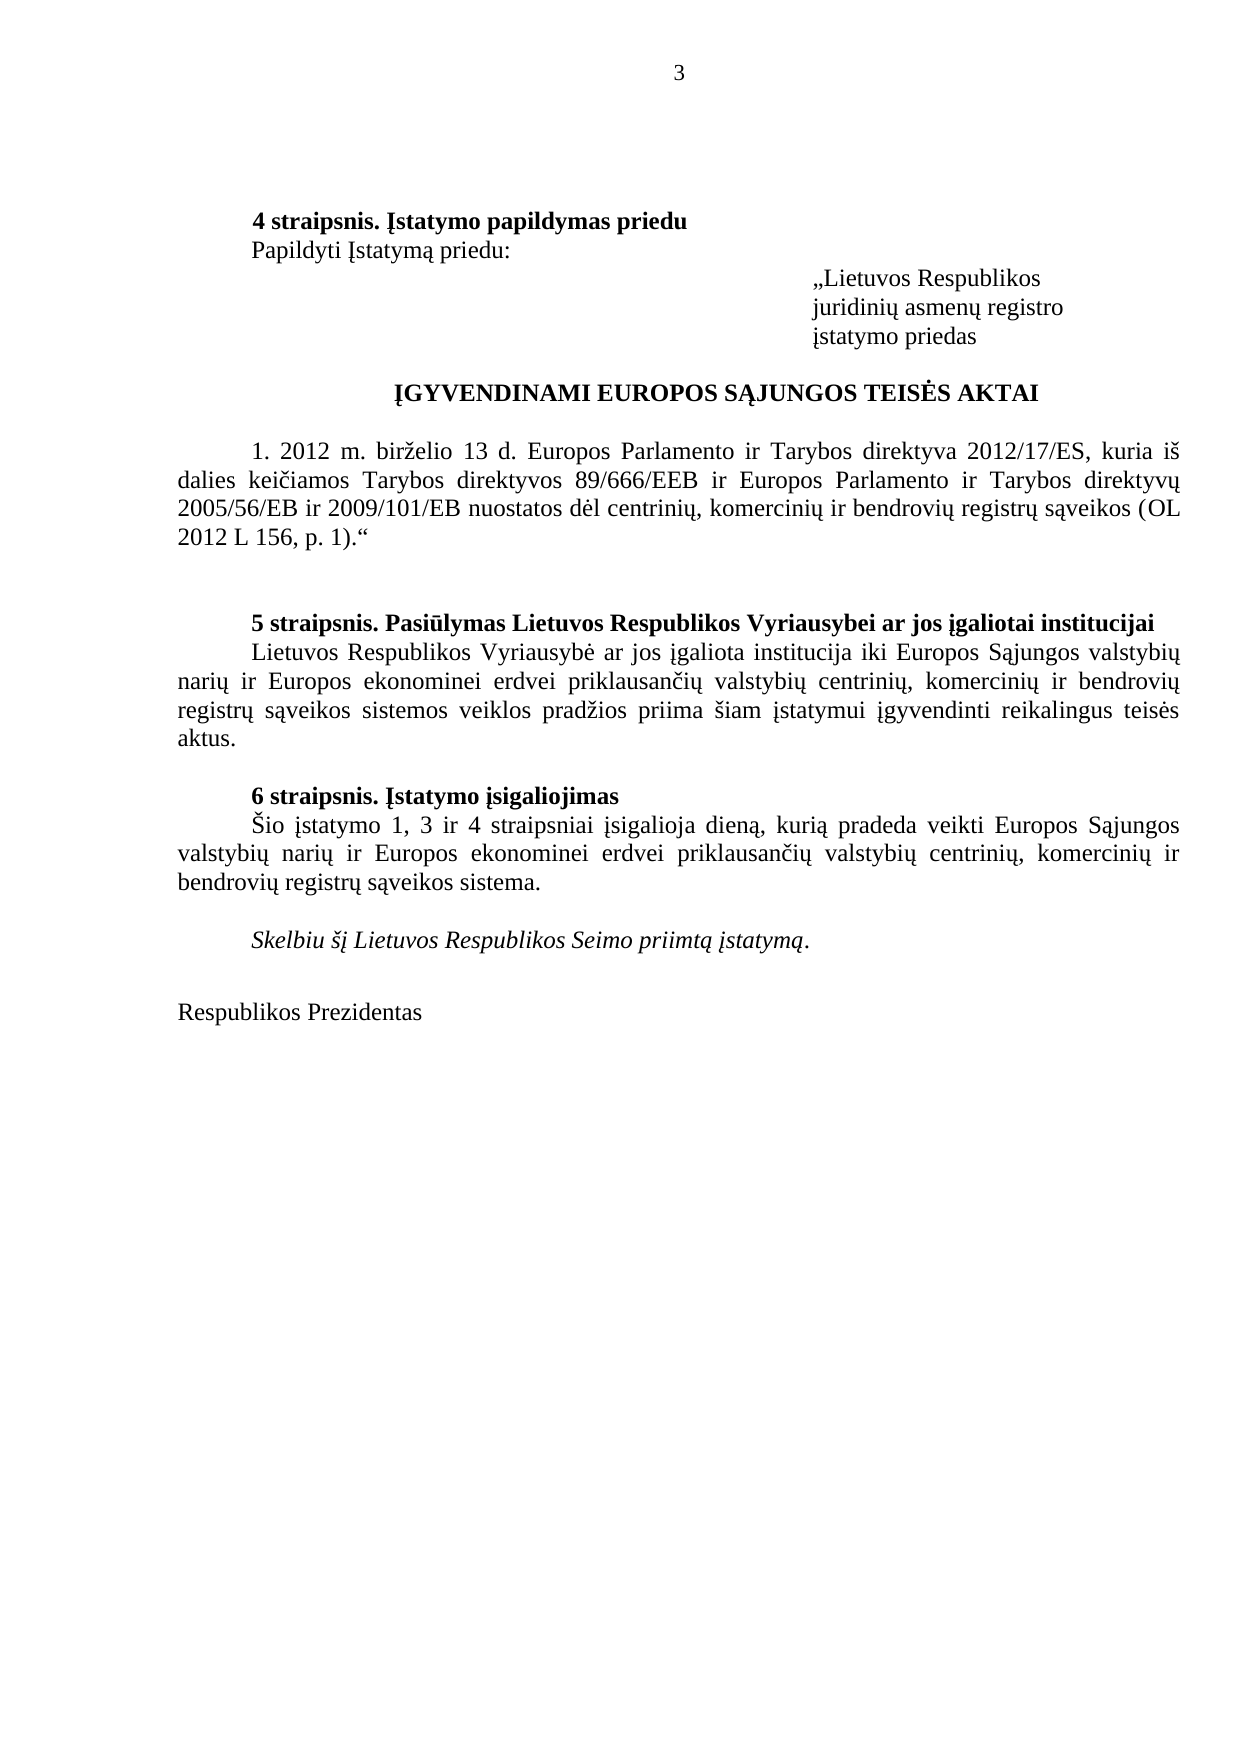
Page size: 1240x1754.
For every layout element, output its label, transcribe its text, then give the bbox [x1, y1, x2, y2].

text juridinių asmenų registro [177, 292, 1181, 321]
text 1. 2012 m. birželio 13 d. Europos Parlamento ir Tarybos direktyva 2012/17/ES, kuria iš dalies keičiamos Tarybos direktyvos 89/666/EEB ir Europos Parlamento ir Tarybos direktyvų 2005/56/EB ir 2009/101/EB nuostatos dėl centrinių, komercinių ir bendrovių registrų sąveikos (OL 2012 L 156, p. 1).“ [177, 436, 1181, 551]
text ĮGYVENDINAMI EUROPOS SĄJUNGOS TEISĖS AKTAI [177, 378, 1181, 407]
text 4 straipsnis. Įstatymo papildymas priedu [177, 206, 1181, 235]
text Skelbiu šį Lietuvos Respublikos Seimo priimtą įstatymą. [177, 925, 1181, 953]
text įstatymo priedas [177, 321, 1181, 350]
text Šio įstatymo 1, 3 ir 4 straipsniai įsigalioja dieną, kurią pradeda veikti Europos Sąjungos valstybių narių ir Europos ekonominei erdvei priklausančių valstybių centrinių, komercinių ir bendrovių registrų sąveikos sistema. [177, 810, 1181, 896]
text Lietuvos Respublikos Vyriausybė ar jos įgaliota institucija iki Europos Sąjungos valstybių narių ir Europos ekonominei erdvei priklausančių valstybių centrinių, komercinių ir bendrovių registrų sąveikos sistemos veiklos pradžios priima šiam įstatymui įgyvendinti reikalingus teisės aktus. [177, 637, 1181, 752]
text Respublikos Prezidentas [177, 997, 1181, 1025]
text Papildyti Įstatymą priedu: [251, 235, 1181, 263]
text 6 straipsnis. Įstatymo įsigaliojimas [177, 781, 1181, 810]
text „Lietuvos Respublikos [177, 263, 1181, 292]
text 5 straipsnis. Pasiūlymas Lietuvos Respublikos Vyriausybei ar jos įgaliotai institucijai [177, 608, 1181, 637]
